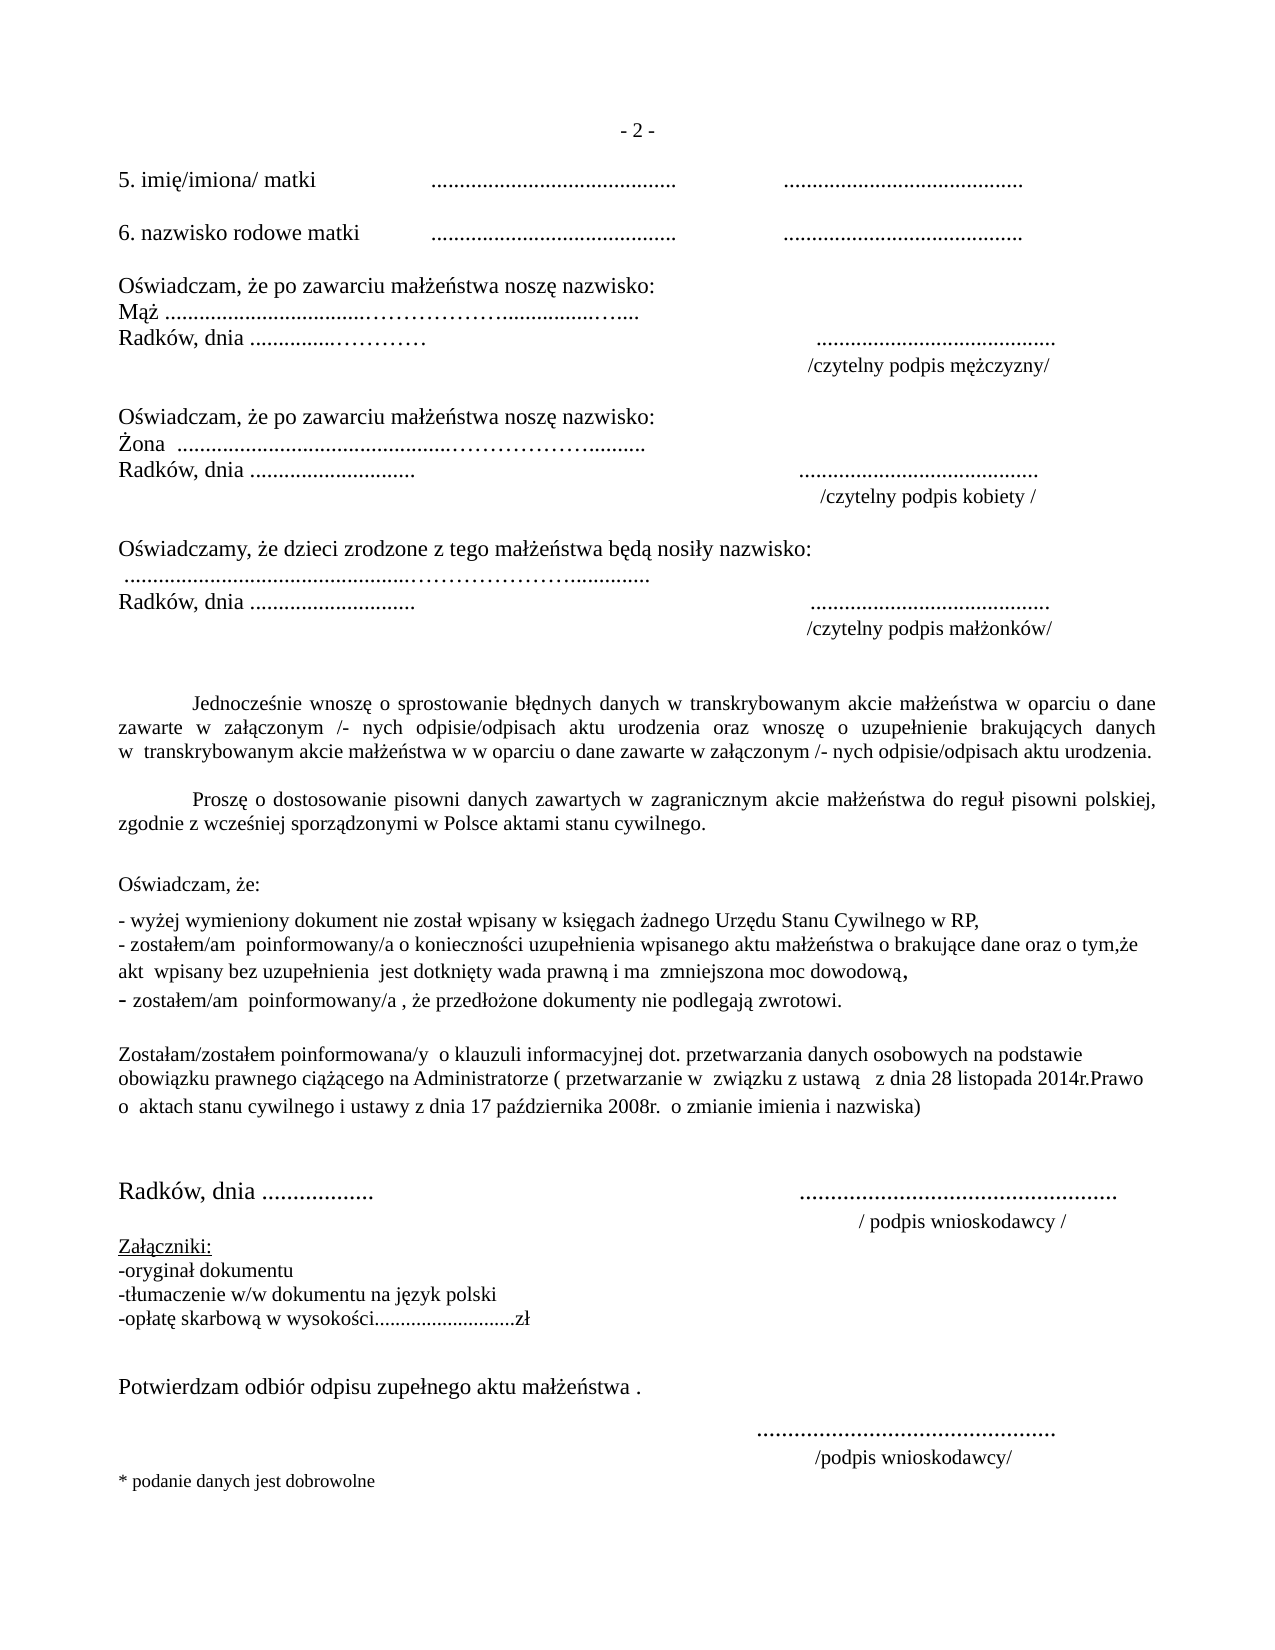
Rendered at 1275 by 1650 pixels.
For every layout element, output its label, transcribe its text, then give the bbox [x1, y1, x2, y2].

text /podpis wnioskodawcy/ [118, 1441, 1157, 1470]
text -opłatę skarbową w wysokości...........................zł [118, 1306, 1157, 1330]
text * podanie danych jest dobrowolne [118, 1470, 1157, 1492]
text ..................................................………………….............. [118, 562, 1157, 588]
text Proszę o dostosowanie pisowni danych zawartych w zagranicznym akcie małżeństwa do reguł pisowni polskiej, zgodnie z wcześniej sporządzonymi w Polsce aktami stanu cywilnego. [118, 787, 1157, 835]
text -tłumaczenie w/w dokumentu na język polski [118, 1282, 1157, 1306]
text Oświadczamy, że dzieci zrodzone z tego małżeństwa będą nosiły nazwisko: [118, 535, 1157, 562]
text Zostałam/zostałem poinformowana/y o klauzuli informacyjnej dot. przetwarzania danych osobowych na podstawie obowiązku prawnego ciążącego na Administratorze ( przetwarzanie w związku z ustawą z dnia 28 listopada 2014r.Prawo o aktach stanu cywilnego i ustawy z dnia 17 października 2008r. o zmianie imienia i nazwiska) [118, 1042, 1157, 1119]
text Oświadczam, że po zawarciu małżeństwa noszę nazwisko: [118, 272, 1157, 298]
text Załączniki: [118, 1234, 1157, 1258]
text / podpis wnioskodawcy / [118, 1205, 1157, 1234]
text Potwierdzam odbiór odpisu zupełnego aktu małżeństwa . [118, 1373, 1157, 1399]
text Radków, dnia ............................. .......................................... [118, 456, 1157, 482]
text 5. imię/imiona/ matki ........................................... .......................................... [118, 166, 1157, 193]
text Jednocześnie wnoszę o sprostowanie błędnych danych w transkrybowanym akcie małżeństwa w oparciu o dane zawarte w załączonym /- nych odpisie/odpisach aktu urodzenia oraz wnoszę o uzupełnienie brakujących danych w transkrybowanym akcie małżeństwa w w oparciu o dane zawarte w załączonym /- nych odpisie/odpisach aktu urodzenia. [118, 691, 1157, 763]
text /czytelny podpis kobiety / [118, 482, 1157, 509]
text /czytelny podpis mężczyzny/ [118, 351, 1157, 377]
text - zostałem/am poinformowany/a , że przedłożone dokumenty nie podlegają zwrotowi. [118, 984, 1157, 1013]
text Oświadczam, że po zawarciu małżeństwa noszę nazwisko: [118, 403, 1157, 430]
text Oświadczam, że: [118, 871, 1157, 896]
text Mąż ...................................………………................….... [118, 298, 1157, 324]
text - 2 - [118, 118, 1157, 142]
text - wyżej wymieniony dokument nie został wpisany w księgach żadnego Urzędu Stanu Cywilnego w RP, [118, 907, 1157, 932]
text ................................................ [118, 1413, 1157, 1441]
text -oryginał dokumentu [118, 1258, 1157, 1282]
text - zostałem/am poinformowany/a o konieczności uzupełnienia wpisanego aktu małżeństwa o brakujące dane oraz o tym,że akt wpisany bez uzupełnienia jest dotknięty wada prawną i ma zmniejszona moc dowodową, [118, 932, 1157, 984]
text Radków, dnia .................. ................................................... [118, 1176, 1157, 1205]
text Żona ................................................……………….......... [118, 430, 1157, 456]
text 6. nazwisko rodowe matki ........................................... .......................................... [118, 219, 1157, 245]
text Radków, dnia ...............………… .......................................... [118, 324, 1157, 351]
text Radków, dnia ............................. .......................................... [118, 588, 1157, 614]
text /czytelny podpis małżonków/ [118, 614, 1157, 641]
